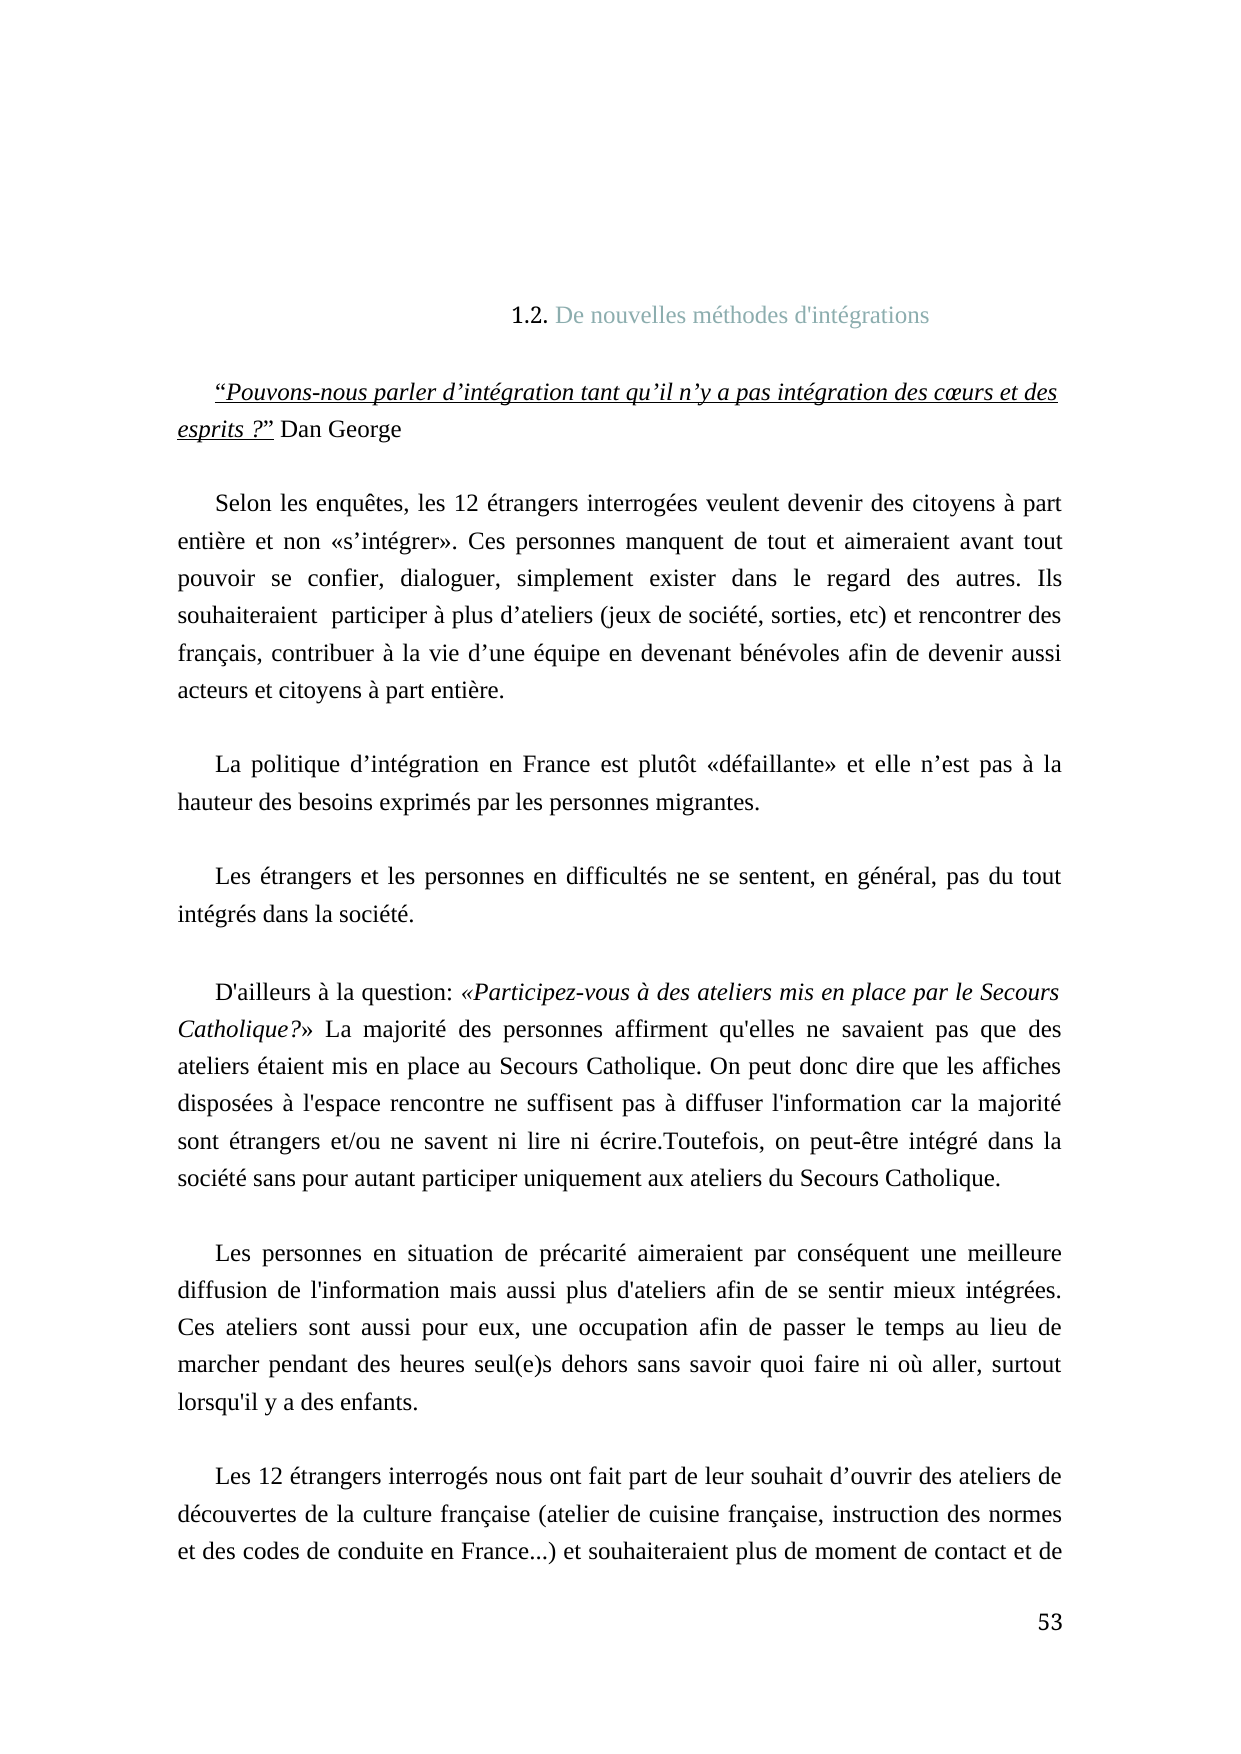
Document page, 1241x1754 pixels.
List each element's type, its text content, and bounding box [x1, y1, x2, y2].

text Selon les enquêtes, les 12 étrangers interrogées veulent devenir des citoyens à part entière et non «s’intégrer». Ces personnes manquent de tout et aimeraient avant tout pouvoir se confier, dialoguer, simplement exister dans le regard des autres. Ils souhaiteraient participer à plus d’ateliers (jeux de société, sorties, etc) et rencontrer des français, contribuer à la vie d’une équipe en devenant bénévoles afin de devenir aussi acteurs et citoyens à part entière. [177, 488, 1063, 704]
text La politique d’intégration en France est plutôt «défaillante» et elle n’est pas à la hauteur des besoins exprimés par les personnes migrantes. [177, 749, 1063, 816]
text “Pouvons-nous parler d’intégration tant qu’il n’y a pas intégration des cœurs et des esprits ?” Dan George [177, 377, 1063, 443]
text Les étrangers et les personnes en difficultés ne se sentent, en général, pas du tout intégrés dans la société. [177, 861, 1063, 927]
text Les personnes en situation de précarité aimeraient par conséquent une meilleure diffusion de l'information mais aussi plus d'ateliers afin de se sentir mieux intégrées. Ces ateliers sont aussi pour eux, une occupation afin de passer le temps au lieu de marcher pendant des heures seul(e)s dehors sans savoir quoi faire ni où aller, surtout lorsqu'il y a des enfants. [177, 1238, 1063, 1416]
text Les 12 étrangers interrogés nous ont fait part de leur souhait d’ouvrir des ateliers de découvertes de la culture française (atelier de cuisine française, instruction des normes et des codes de conduite en France...) et souhaiteraient plus de moment de contact et de [177, 1461, 1063, 1565]
text D'ailleurs à la question: «Participez-vous à des ateliers mis en place par le Secours Catholique?» La majorité des personnes affirment qu'elles ne savaient pas que des ateliers étaient mis en place au Secours Catholique. On peut donc dire que les affiches disposées à l'espace rencontre ne suffisent pas à diffuser l'information car la majorité sont étrangers et/ou ne savent ni lire ni écrire.Toutefois, on peut-être intégré dans la société sans pour autant participer uniquement aux ateliers du Secours Catholique. [177, 977, 1063, 1192]
list De nouvelles méthodes d'intégrations [474, 299, 1063, 330]
